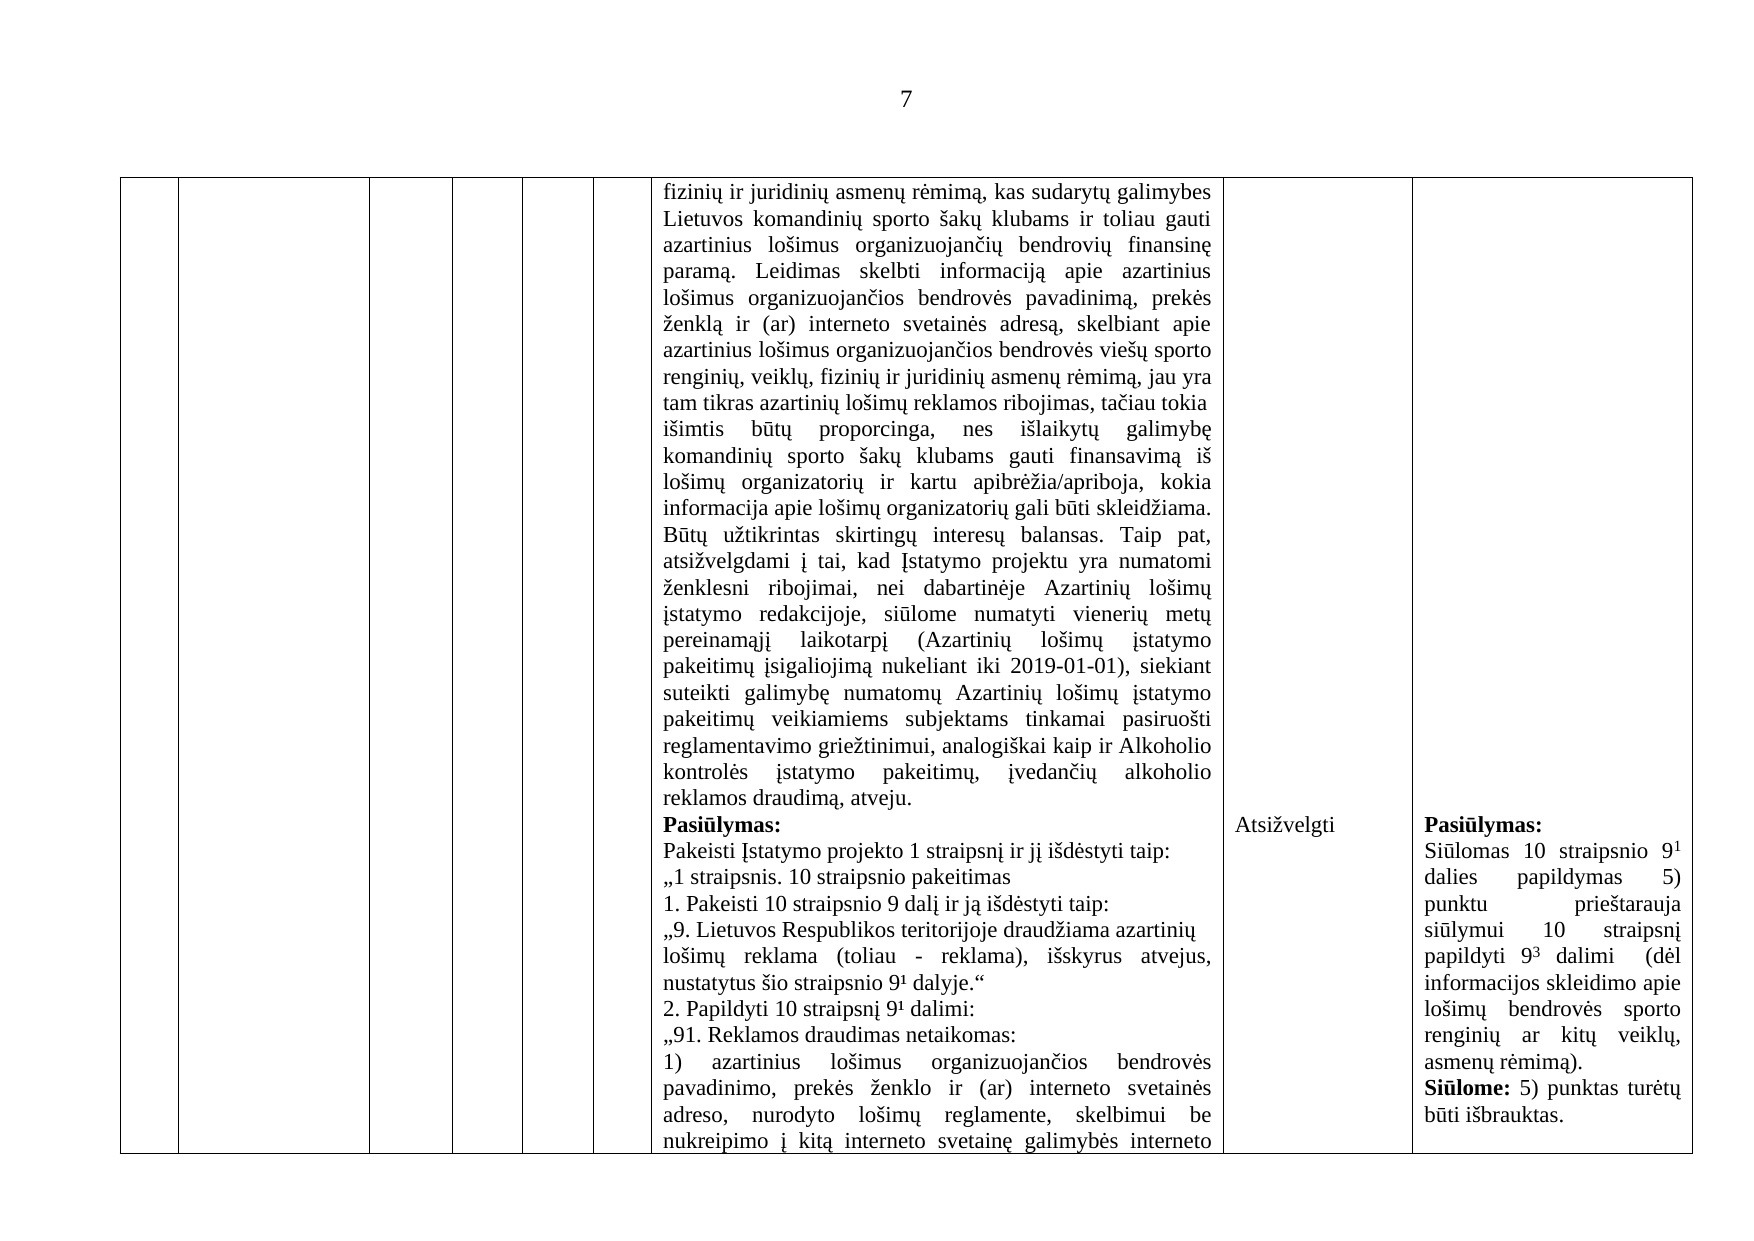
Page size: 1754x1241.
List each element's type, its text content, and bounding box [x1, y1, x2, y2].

table_cell Atsižvelgti [1224, 178, 1412, 1153]
table_cell [370, 178, 452, 1153]
table_cell [179, 178, 369, 1153]
table_cell [523, 178, 593, 1153]
table_cell Pasiūlymas: Siūlomas 10 straipsnio 91 dalies papildymas 5) punktu prieštarauja siūlymui 10 straipsnį papildyti 93 dalimi (dėl informacijos skleidimo apie lošimų bendrovės sporto renginių ar kitų veiklų, asmenų rėmimą). Siūlome: 5) punktas turėtų būti išbrauktas. [1413, 178, 1692, 1153]
table_cell [453, 178, 522, 1153]
table_cell fizinių ir juridinių asmenų rėmimą, kas sudarytų galimybes Lietuvos komandinių sporto šakų klubams ir toliau gauti azartinius lošimus organizuojančių bendrovių finansinę paramą. Leidimas skelbti informaciją apie azartinius lošimus organizuojančios bendrovės pavadinimą, prekės ženklą ir (ar) interneto svetainės adresą, skelbiant apie azartinius lošimus organizuojančios bendrovės viešų sporto renginių, veiklų, fizinių ir juridinių asmenų rėmimą, jau yra tam tikras azartinių lošimų reklamos ribojimas, tačiau tokia išimtis būtų proporcinga, nes išlaikytų galimybę komandinių sporto šakų klubams gauti finansavimą iš lošimų organizatorių ir kartu apibrėžia/apriboja, kokia informacija apie lošimų organizatorių gali būti skleidžiama. Būtų užtikrintas skirtingų interesų balansas. Taip pat, atsižvelgdami į tai, kad Įstatymo projektu yra numatomi ženklesni ribojimai, nei dabartinėje Azartinių lošimų įstatymo redakcijoje, siūlome numatyti vienerių metų pereinamąjį laikotarpį (Azartinių lošimų įstatymo pakeitimų įsigaliojimą nukeliant iki 2019-01-01), siekiant suteikti galimybę numatomų Azartinių lošimų įstatymo pakeitimų veikiamiems subjektams tinkamai pasiruošti reglamentavimo griežtinimui, analogiškai kaip ir Alkoholio kontrolės įstatymo pakeitimų, įvedančių alkoholio reklamos draudimą, atveju. Pasiūlymas: Pakeisti Įstatymo projekto 1 straipsnį ir jį išdėstyti taip: „1 straipsnis. 10 straipsnio pakeitimas 1. Pakeisti 10 straipsnio 9 dalį ir ją išdėstyti taip: „9. Lietuvos Respublikos teritorijoje draudžiama azartinių lošimų reklama (toliau - reklama), išskyrus atvejus, nustatytus šio straipsnio 9¹ dalyje.“ 2. Papildyti 10 straipsnį 9¹ dalimi: „91. Reklamos draudimas netaikomas: 1) azartinius lošimus organizuojančios bendrovės pavadinimo, prekės ženklo ir (ar) interneto svetainės adreso, nurodyto lošimų reglamente, skelbimui be nukreipimo į kitą interneto svetainę galimybės interneto [652, 178, 1223, 1153]
table_cell [594, 178, 651, 1153]
table_cell [121, 178, 178, 1153]
